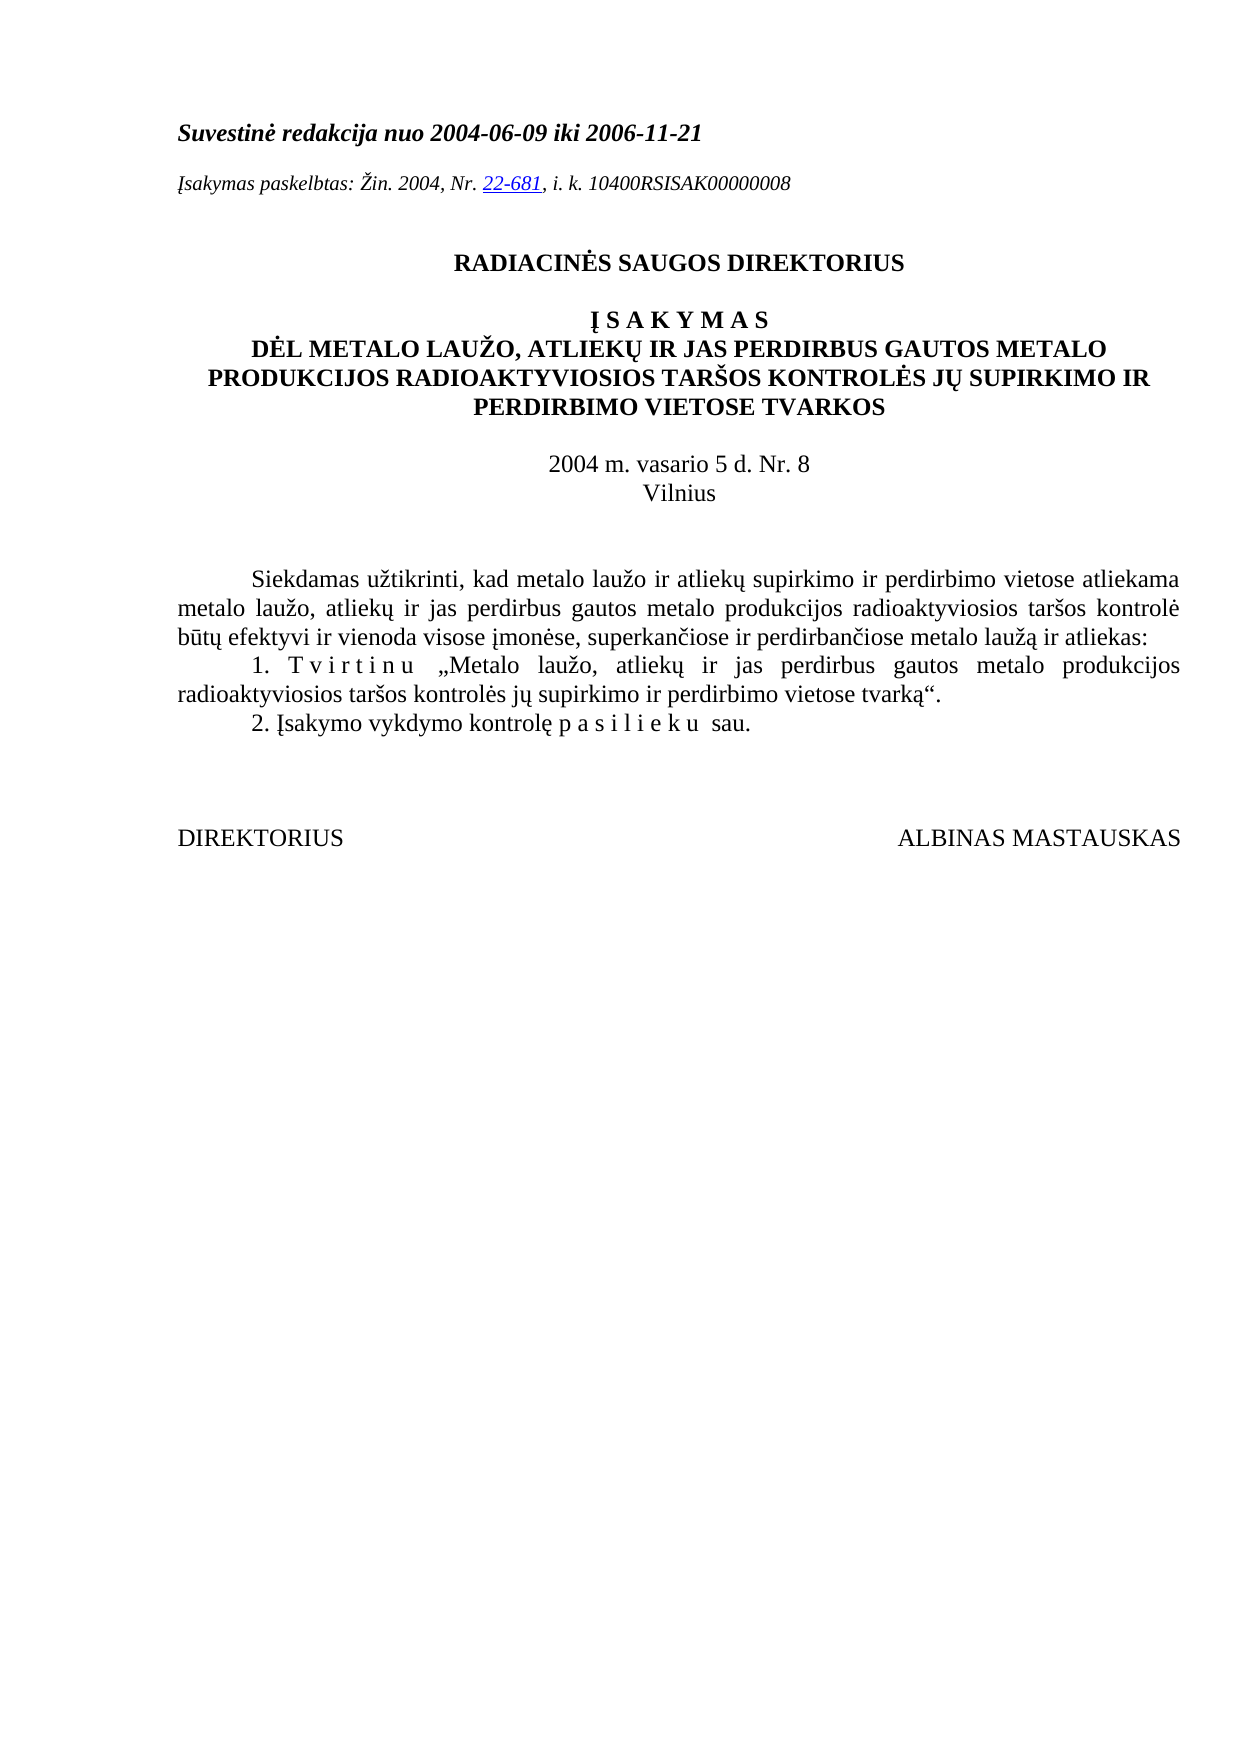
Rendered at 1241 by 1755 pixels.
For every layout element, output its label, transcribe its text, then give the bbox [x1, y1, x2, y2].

text Siekdamas užtikrinti, kad metalo laužo ir atliekų supirkimo ir perdirbimo vietose atliekama metalo laužo, atliekų ir jas perdirbus gautos metalo produkcijos radioaktyviosios taršos kontrolė būtų efektyvi ir vienoda visose įmonėse, superkančiose ir perdirbančiose metalo laužą ir atliekas: [177, 564, 1181, 650]
text Suvestinė redakcija nuo 2004-06-09 iki 2006-11-21 [177, 118, 1181, 147]
text 1. Tvirtinu „Metalo laužo, atliekų ir jas perdirbus gautos metalo produkcijos radioaktyviosios taršos kontrolės jų supirkimo ir perdirbimo vietose tvarką“. [177, 650, 1181, 708]
text RADIACINĖS SAUGOS DIREKTORIUS [177, 248, 1181, 277]
text Vilnius [177, 478, 1181, 507]
text DĖL METALO LAUŽO, ATLIEKŲ IR JAS PERDIRBUS GAUTOS METALO PRODUKCIJOS RADIOAKTYVIOSIOS TARŠOS KONTROLĖS JŲ SUPIRKIMO IR PERDIRBIMO VIETOSE TVARKOS [177, 334, 1181, 420]
text 2004 m. vasario 5 d. Nr. 8 [177, 449, 1181, 478]
text Į S A K Y M A S [177, 305, 1181, 334]
text Įsakymas paskelbtas: Žin. 2004, Nr. 22-681, i. k. 10400RSISAK00000008 [177, 171, 1181, 195]
text 2. Įsakymo vykdymo kontrolę pasilieku sau. [177, 708, 1181, 737]
text DIREKTORIUS ALBINAS MASTAUSKAS [177, 823, 1181, 852]
